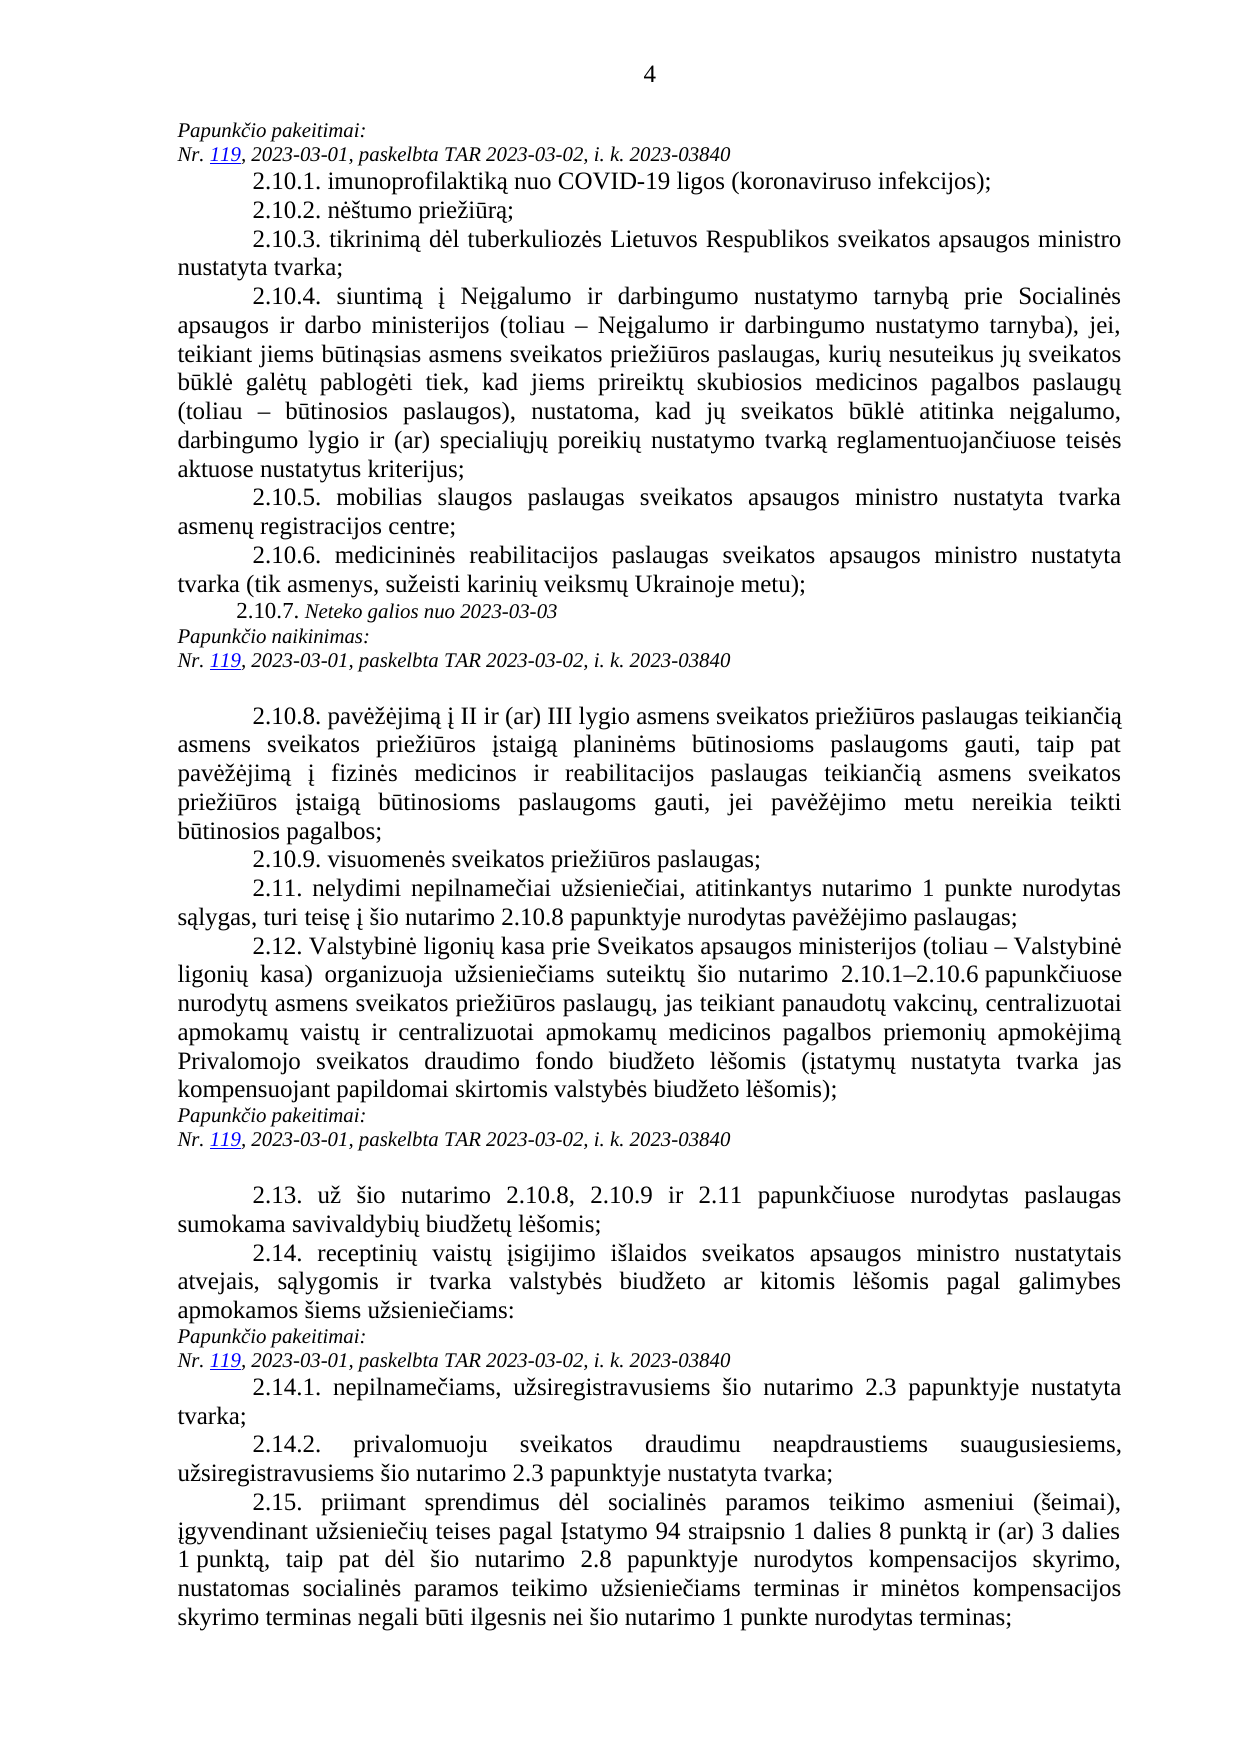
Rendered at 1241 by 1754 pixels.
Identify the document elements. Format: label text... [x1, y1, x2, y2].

text Papunkčio naikinimas: [177, 624, 1122, 648]
text 2.10.3. tikrinimą dėl tuberkuliozės Lietuvos Respublikos sveikatos apsaugos ministro nustatyta tvarka; [177, 224, 1122, 281]
text 2.13. už šio nutarimo 2.10.8, 2.10.9 ir 2.11 papunkčiuose nurodytas paslaugas sumokama savivaldybių biudžetų lėšomis; [177, 1180, 1122, 1238]
text Nr. 119, 2023-03-01, paskelbta TAR 2023-03-02, i. k. 2023-03840 [177, 142, 1122, 166]
text Nr. 119, 2023-03-01, paskelbta TAR 2023-03-02, i. k. 2023-03840 [177, 648, 1122, 672]
text 2.10.5. mobilias slaugos paslaugas sveikatos apsaugos ministro nustatyta tvarka asmenų registracijos centre; [177, 482, 1122, 540]
text Papunkčio pakeitimai: [177, 1103, 1122, 1127]
text 2.11. nelydimi nepilnamečiai užsieniečiai, atitinkantys nutarimo 1 punkte nurodytas sąlygas, turi teisę į šio nutarimo 2.10.8 papunktyje nurodytas pavėžėjimo paslaugas; [177, 873, 1122, 931]
text 2.10.4. siuntimą į Neįgalumo ir darbingumo nustatymo tarnybą prie Socialinės apsaugos ir darbo ministerijos (toliau – Neįgalumo ir darbingumo nustatymo tarnyba), jei, teikiant jiems būtinąsias asmens sveikatos priežiūros paslaugas, kurių nesuteikus jų sveikatos būklė galėtų pablogėti tiek, kad jiems prireiktų skubiosios medicinos pagalbos paslaugų (toliau – būtinosios paslaugos), nustatoma, kad jų sveikatos būklė atitinka neįgalumo, darbingumo lygio ir (ar) specialiųjų poreikių nustatymo tvarką reglamentuojančiuose teisės aktuose nustatytus kriterijus; [177, 281, 1122, 482]
text Papunkčio pakeitimai: [177, 118, 1122, 142]
text 2.15. priimant sprendimus dėl socialinės paramos teikimo asmeniui (šeimai), įgyvendinant užsieniečių teises pagal Įstatymo 94 straipsnio 1 dalies 8 punktą ir (ar) 3 dalies 1 punktą, taip pat dėl šio nutarimo 2.8 papunktyje nurodytos kompensacijos skyrimo, nustatomas socialinės paramos teikimo užsieniečiams terminas ir minėtos kompensacijos skyrimo terminas negali būti ilgesnis nei šio nutarimo 1 punkte nurodytas terminas; [177, 1487, 1122, 1631]
text 2.14. receptinių vaistų įsigijimo išlaidos sveikatos apsaugos ministro nustatytais atvejais, sąlygomis ir tvarka valstybės biudžeto ar kitomis lėšomis pagal galimybes apmokamos šiems užsieniečiams: [177, 1238, 1122, 1324]
text 2.12. Valstybinė ligonių kasa prie Sveikatos apsaugos ministerijos (toliau – Valstybinė ligonių kasa) organizuoja užsieniečiams suteiktų šio nutarimo 2.10.1–2.10.6 papunkčiuose nurodytų asmens sveikatos priežiūros paslaugų, jas teikiant panaudotų vakcinų, centralizuotai apmokamų vaistų ir centralizuotai apmokamų medicinos pagalbos priemonių apmokėjimą Privalomojo sveikatos draudimo fondo biudžeto lėšomis (įstatymų nustatyta tvarka jas kompensuojant papildomai skirtomis valstybės biudžeto lėšomis); [177, 931, 1122, 1103]
text 2.10.8. pavėžėjimą į II ir (ar) III lygio asmens sveikatos priežiūros paslaugas teikiančią asmens sveikatos priežiūros įstaigą planinėms būtinosioms paslaugoms gauti, taip pat pavėžėjimą į fizinės medicinos ir reabilitacijos paslaugas teikiančią asmens sveikatos priežiūros įstaigą būtinosioms paslaugoms gauti, jei pavėžėjimo metu nereikia teikti būtinosios pagalbos; [177, 701, 1122, 844]
text 2.14.1. nepilnamečiams, užsiregistravusiems šio nutarimo 2.3 papunktyje nustatyta tvarka; [177, 1372, 1122, 1429]
text Nr. 119, 2023-03-01, paskelbta TAR 2023-03-02, i. k. 2023-03840 [177, 1127, 1122, 1151]
text 2.14.2. privalomuoju sveikatos draudimu neapdraustiems suaugusiesiems, užsiregistravusiems šio nutarimo 2.3 papunktyje nustatyta tvarka; [177, 1429, 1122, 1487]
text 2.10.7. Neteko galios nuo 2023-03-03 [177, 597, 1122, 624]
text 2.10.6. medicininės reabilitacijos paslaugas sveikatos apsaugos ministro nustatyta tvarka (tik asmenys, sužeisti karinių veiksmų Ukrainoje metu); [177, 540, 1122, 597]
text 2.10.1. imunoprofilaktiką nuo COVID-19 ligos (koronaviruso infekcijos); [177, 166, 1122, 195]
text Papunkčio pakeitimai: [177, 1324, 1122, 1348]
text Nr. 119, 2023-03-01, paskelbta TAR 2023-03-02, i. k. 2023-03840 [177, 1348, 1122, 1372]
text 2.10.9. visuomenės sveikatos priežiūros paslaugas; [177, 844, 1122, 873]
text 2.10.2. nėštumo priežiūrą; [177, 195, 1122, 224]
